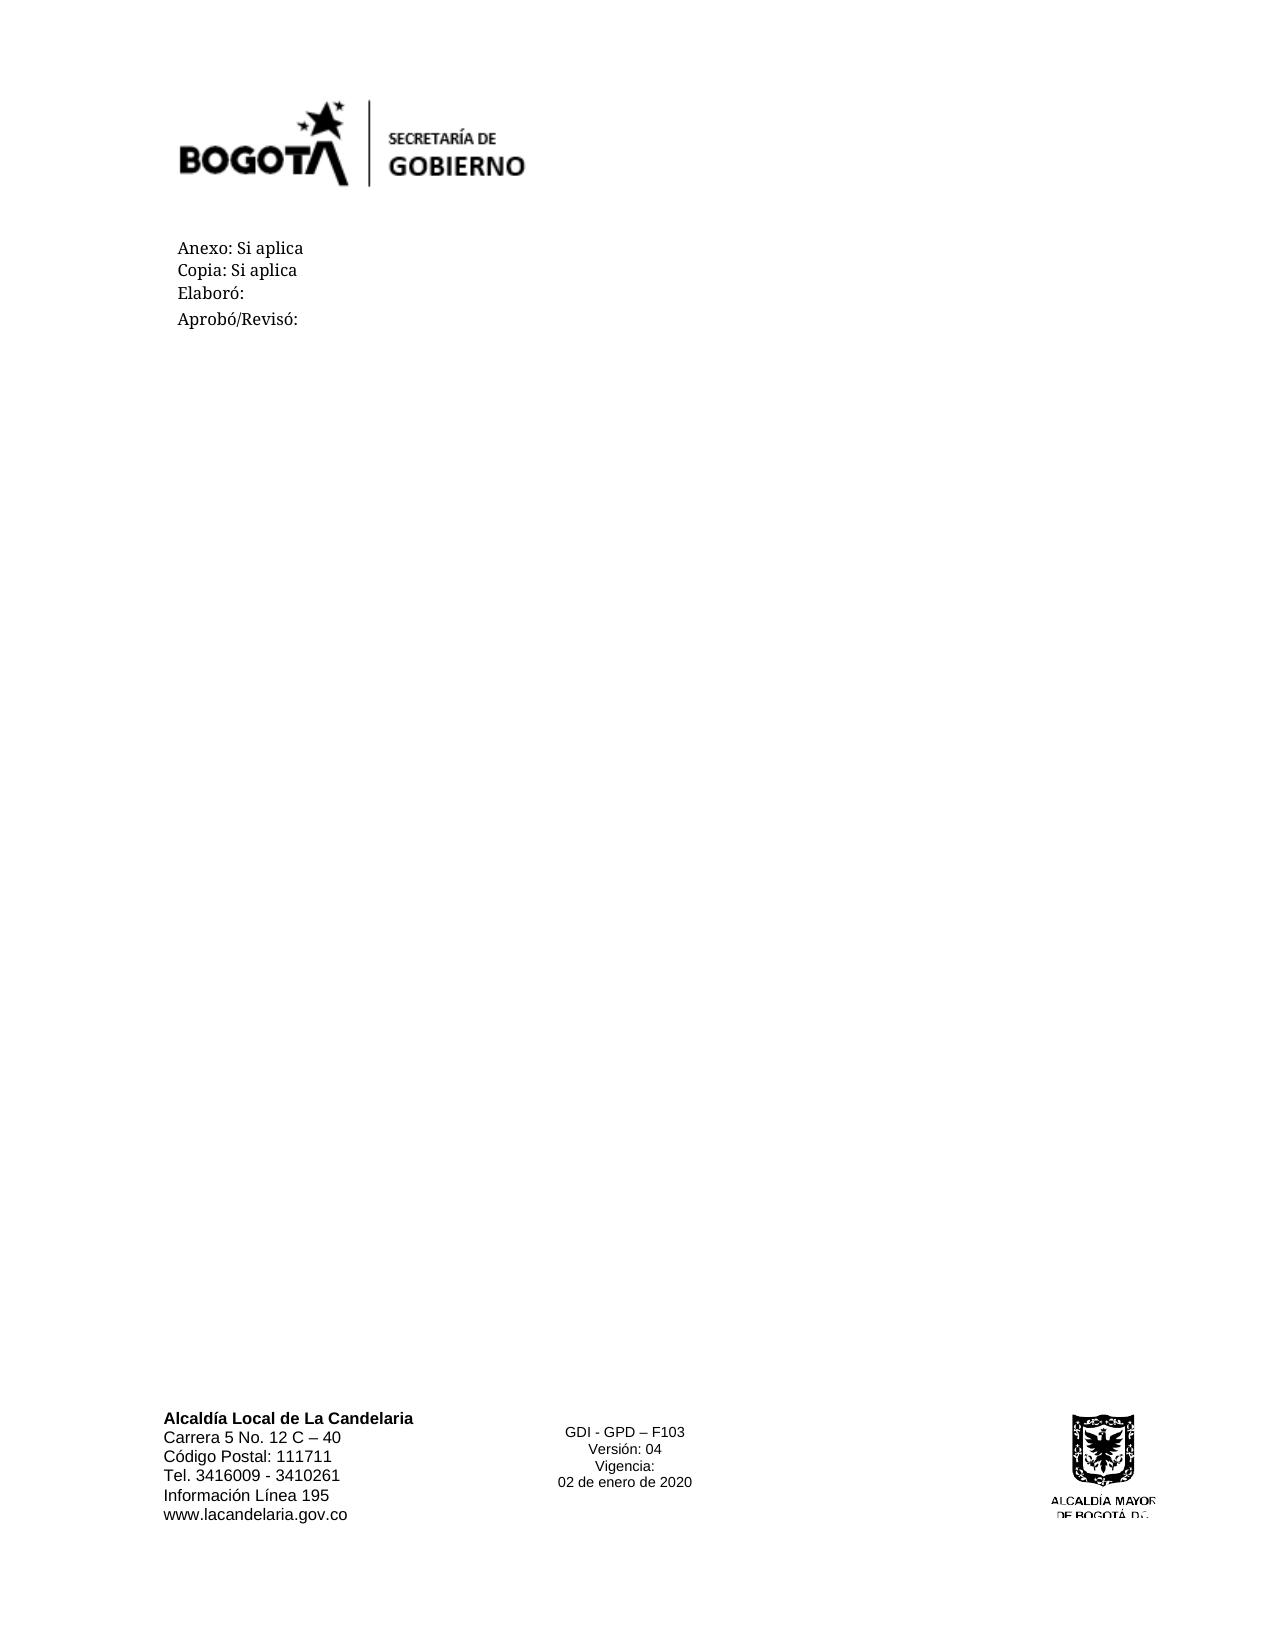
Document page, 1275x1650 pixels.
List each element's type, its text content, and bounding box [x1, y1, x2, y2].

text Elaboró: [177, 282, 1157, 304]
text Aprobó/Revisó: [177, 304, 1157, 331]
text Copia: Si aplica [177, 259, 1157, 282]
text Anexo: Si aplica [177, 236, 1157, 259]
